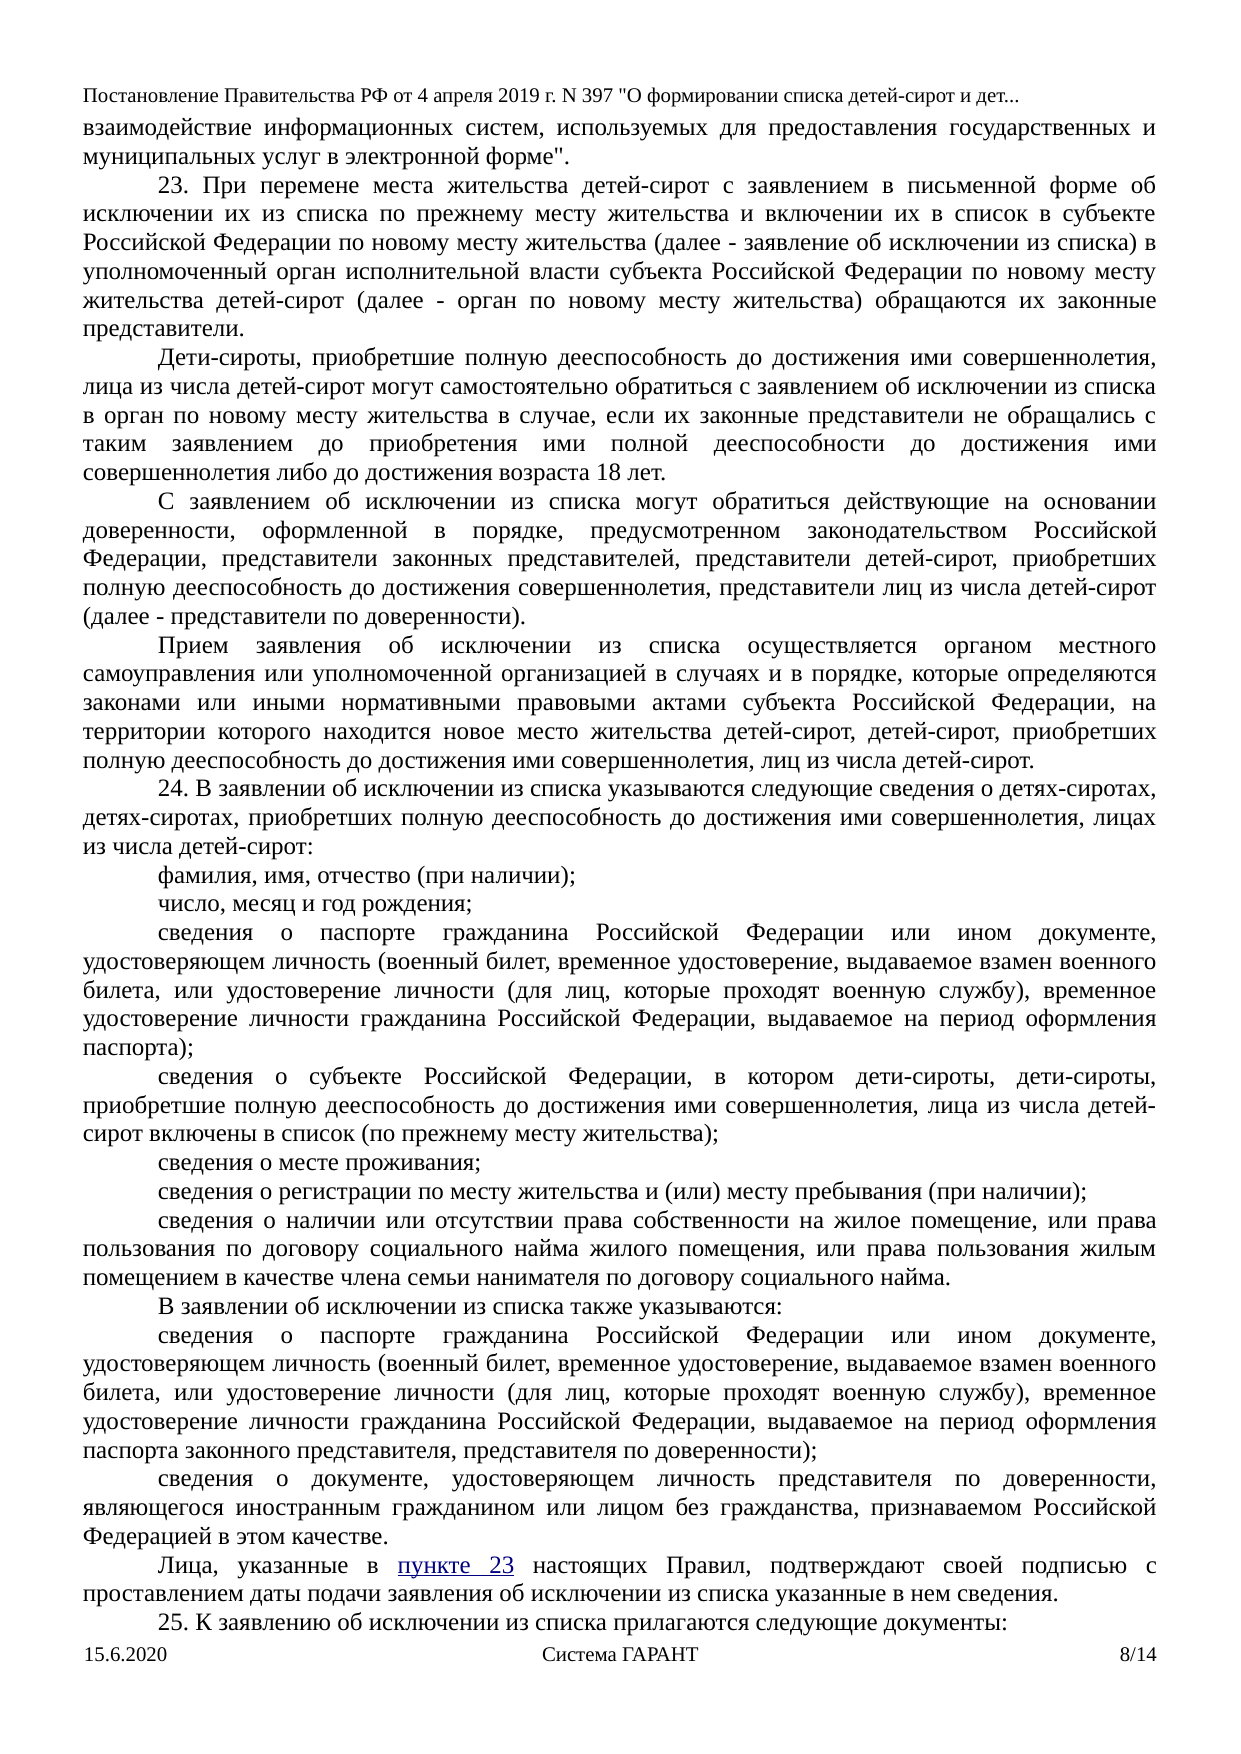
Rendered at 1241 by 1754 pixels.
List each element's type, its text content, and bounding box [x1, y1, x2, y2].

text сведения о наличии или отсутствии права собственности на жилое помещение, или права пользования по договору социального найма жилого помещения, или права пользования жилым помещением в качестве члена семьи нанимателя по договору социального найма. [83, 1205, 1157, 1291]
text сведения о месте проживания; [83, 1147, 1157, 1176]
text сведения о регистрации по месту жительства и (или) месту пребывания (при наличии); [83, 1176, 1157, 1205]
text 23. При перемене места жительства детей-сирот с заявлением в письменной форме об исключении их из списка по прежнему месту жительства и включении их в список в субъекте Российской Федерации по новому месту жительства (далее - заявление об исключении из списка) в уполномоченный орган исполнительной власти субъекта Российской Федерации по новому месту жительства детей-сирот (далее - орган по новому месту жительства) обращаются их законные представители. [83, 170, 1157, 342]
text С заявлением об исключении из списка могут обратиться действующие на основании доверенности, оформленной в порядке, предусмотренном законодательством Российской Федерации, представители законных представителей, представители детей-сирот, приобретших полную дееспособность до достижения совершеннолетия, представители лиц из числа детей-сирот (далее - представители по доверенности). [83, 486, 1157, 630]
text сведения о паспорте гражданина Российской Федерации или ином документе, удостоверяющем личность (военный билет, временное удостоверение, выдаваемое взамен военного билета, или удостоверение личности (для лиц, которые проходят военную службу), временное удостоверение личности гражданина Российской Федерации, выдаваемое на период оформления паспорта законного представителя, представителя по доверенности); [83, 1320, 1157, 1463]
text сведения о документе, удостоверяющем личность представителя по доверенности, являющегося иностранным гражданином или лицом без гражданства, признаваемом Российской Федерацией в этом качестве. [83, 1463, 1157, 1550]
text 24. В заявлении об исключении из списка указываются следующие сведения о детях-сиротах, детях-сиротах, приобретших полную дееспособность до достижения ими совершеннолетия, лицах из числа детей-сирот: [83, 773, 1157, 860]
text Прием заявления об исключении из списка осуществляется органом местного самоуправления или уполномоченной организацией в случаях и в порядке, которые определяются законами или иными нормативными правовыми актами субъекта Российской Федерации, на территории которого находится новое место жительства детей-сирот, детей-сирот, приобретших полную дееспособность до достижения ими совершеннолетия, лиц из числа детей-сирот. [83, 630, 1157, 773]
text Дети-сироты, приобретшие полную дееспособность до достижения ими совершеннолетия, лица из числа детей-сирот могут самостоятельно обратиться с заявлением об исключении из списка в орган по новому месту жительства в случае, если их законные представители не обращались с таким заявлением до приобретения ими полной дееспособности до достижения ими совершеннолетия либо до достижения возраста 18 лет. [83, 342, 1157, 486]
text фамилия, имя, отчество (при наличии); [83, 860, 1157, 888]
text 25. К заявлению об исключении из списка прилагаются следующие документы: [83, 1607, 1157, 1636]
text сведения о паспорте гражданина Российской Федерации или ином документе, удостоверяющем личность (военный билет, временное удостоверение, выдаваемое взамен военного билета, или удостоверение личности (для лиц, которые проходят военную службу), временное удостоверение личности гражданина Российской Федерации, выдаваемое на период оформления паспорта); [83, 917, 1157, 1061]
text число, месяц и год рождения; [83, 888, 1157, 917]
text Лица, указанные в пункте 23 настоящих Правил, подтверждают своей подписью с проставлением даты подачи заявления об исключении из списка указанные в нем сведения. [83, 1550, 1157, 1607]
text сведения о субъекте Российской Федерации, в котором дети-сироты, дети-сироты, приобретшие полную дееспособность до достижения ими совершеннолетия, лица из числа детей-сирот включены в список (по прежнему месту жительства); [83, 1061, 1157, 1147]
text взаимодействие информационных систем, используемых для предоставления государственных и муниципальных услуг в электронной форме". [83, 112, 1157, 170]
text В заявлении об исключении из списка также указываются: [83, 1291, 1157, 1320]
